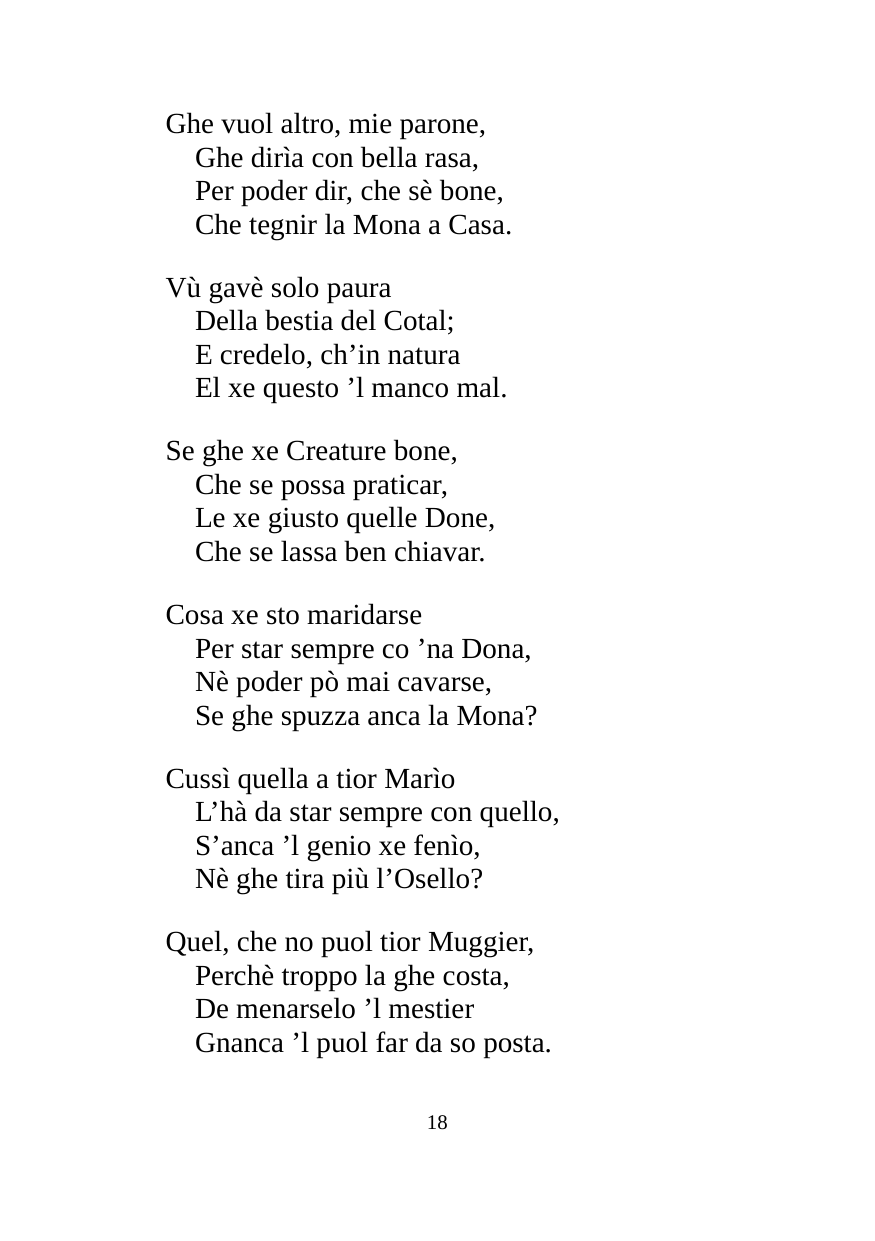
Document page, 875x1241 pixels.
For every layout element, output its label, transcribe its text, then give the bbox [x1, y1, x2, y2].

text Cosa xe sto maridarse Per star sempre co ’na Dona, Nè poder pò mai cavarse, Se ghe spuzza anca la Mona? [165, 597, 768, 731]
text Se ghe xe Creature bone, Che se possa praticar, Le xe giusto quelle Done, Che se lassa ben chiavar. [165, 433, 768, 568]
text Quel, che no puol tior Muggier, Perchè troppo la ghe costa, De menarselo ’l mestier Gnanca ’l puol far da so posta. [165, 924, 768, 1059]
text Vù gavè solo paura Della bestia del Cotal; E credelo, ch’in natura El xe questo ’l manco mal. [165, 270, 768, 404]
text Ghe vuol altro, mie parone, Ghe dirìa con bella rasa, Per poder dir, che sè bone, Che tegnir la Mona a Casa. [165, 106, 768, 240]
text Cussì quella a tior Marìo L’hà da star sempre con quello, S’anca ’l genio xe fenìo, Nè ghe tira più l’Osello? [165, 761, 768, 895]
